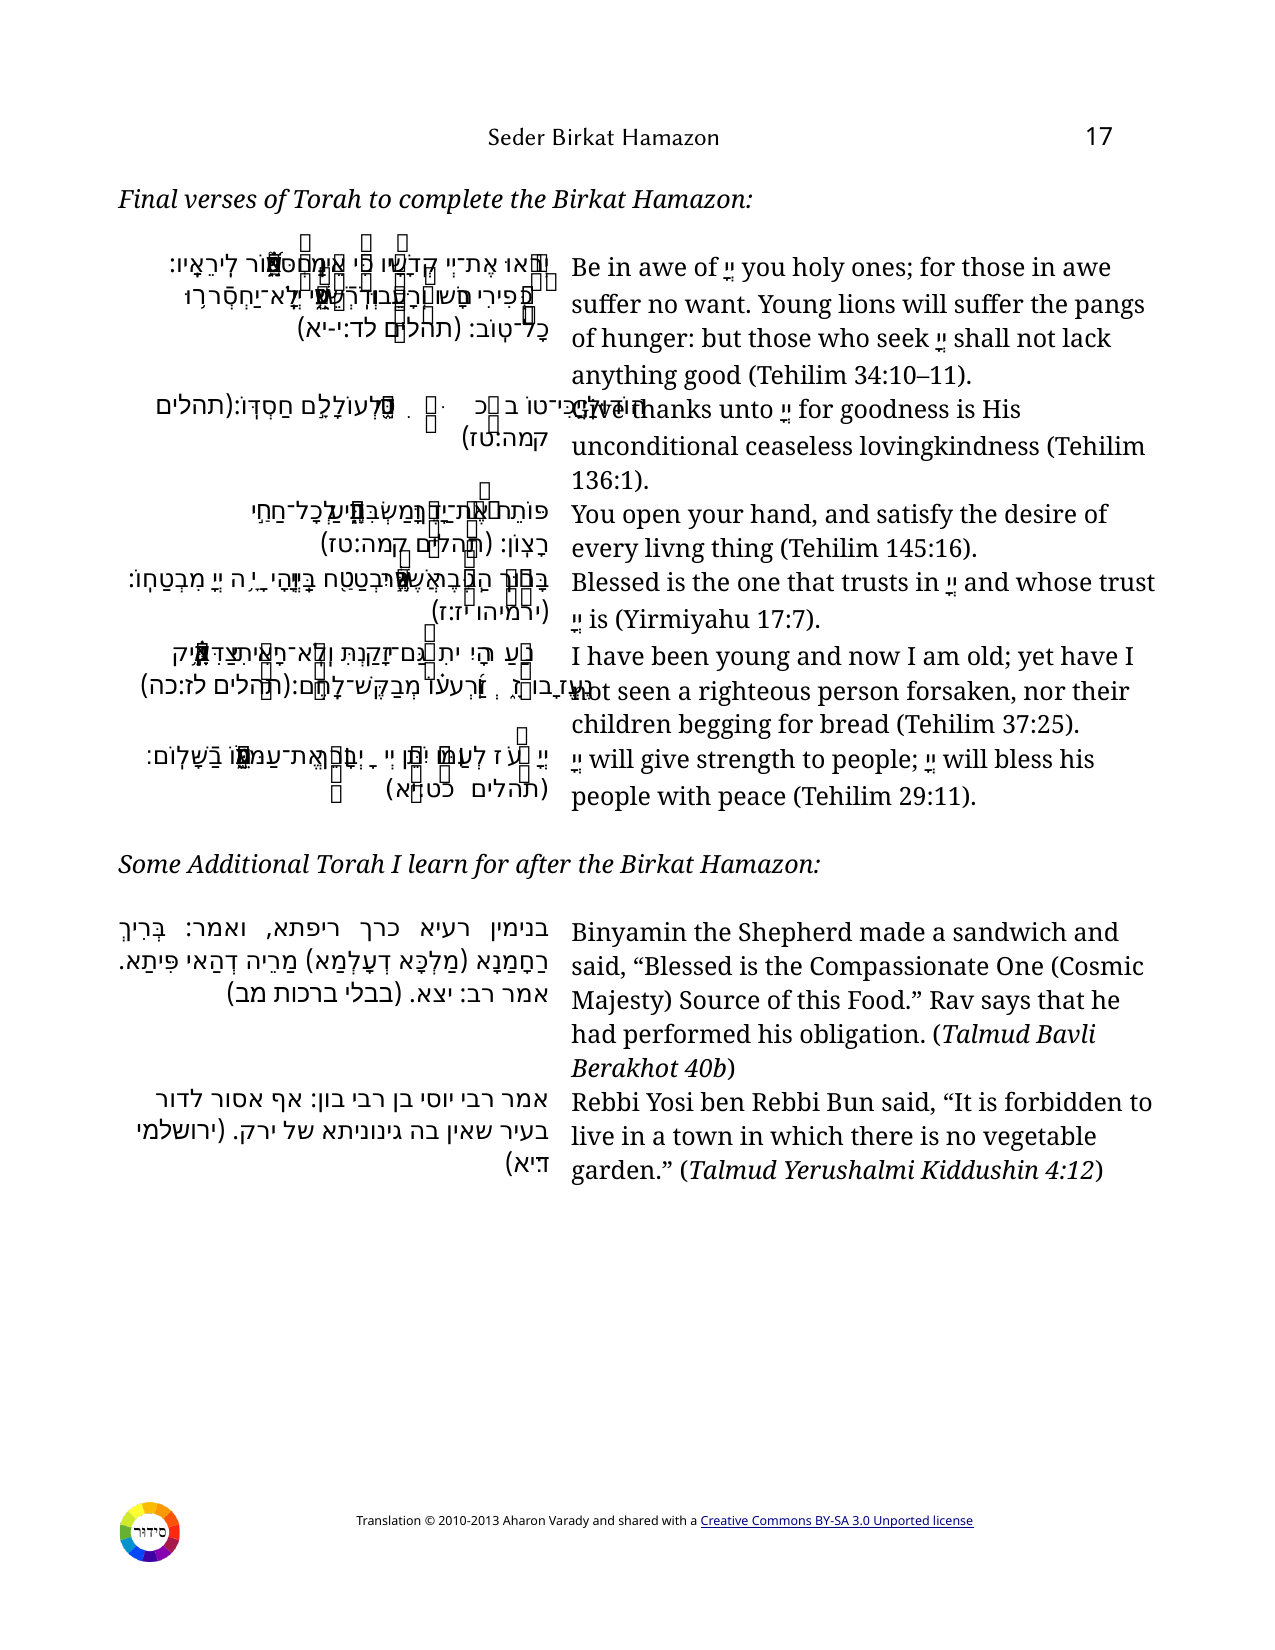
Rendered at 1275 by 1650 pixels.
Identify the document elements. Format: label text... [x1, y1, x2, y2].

table_cell בָּר֣וּךְ הַגֶּ֔בֶר אֲשֶׁ֥ר יִבְטַ֖ח בַּֽיְיָ וְהָיָ֥ה יְיָ מִבְטַחֽוֹ: (ירמיהו יז:ז) [118, 565, 549, 639]
table_cell [549, 741, 571, 812]
picture [119, 1502, 180, 1562]
table_cell פּוֹתֵ֥חַ אֶת־יָדֶ֑ךָ וּמַשְׂבִּ֖יעַ לְכָל־חַ֣י רָצֽוֹן: (תהלים קמה:טז) [118, 497, 549, 565]
table_cell [549, 392, 571, 497]
table_cell You open your hand, and satisfy the desire of every livng thing (Tehilim 145:16). [571, 497, 1157, 565]
table_header Be in awe of יְיָ you holy ones; for those in awe suffer no want. Young lions will suffer the pangs of hunger: but those who seek יְיָ shall not lack anything good (Tehilim 34:10–11). [571, 250, 1157, 392]
text Some Additional Torah I learn for after the Birkat Hamazon: [118, 846, 1157, 880]
table_cell אמר רבי יוסי בן רבי בון: אף אסור לדור בעיר שאין בה גינוניתא של ירק. (ירושלמי ד׃יא) [118, 1085, 549, 1187]
table_header [549, 274, 554, 290]
table_cell [549, 1085, 571, 1187]
table_header Binyamin the Shepherd made a sandwich and said, “Blessed is the Compassionate One (Cosmic Majesty) Source of this Food.” Rav says that he had performed his obligation. (Talmud Bavli Berakhot 40b) [571, 915, 1157, 1085]
table_header [549, 250, 571, 392]
table_cell הוֹד֣וּ לַֽיְיָ כִּי־ט֑וֹב כִּ֖י לְעוֹלָ֣ם חַסְדּֽוֹ:(תהלים קמה:טז) [118, 392, 549, 497]
table_cell יְיָ עֹ֖ז ׀ לְעַמּ֣וֹ יִתֵּ֑ן יְיָ ׀ יְבָרֵ֖ךְ אֶת־עַמּ֣וֹ בַֿשָּׁלֽוֹם׃ (תהלים כט:יא) [118, 741, 549, 812]
table_cell Rebbi Yosi ben Rebbi Bun said, “It is forbidden to live in a town in which there is no vegetable garden.” (Talmud Yerushalmi Kiddushin 4:12) [571, 1085, 1157, 1187]
text Final verses of Torah to complete the Birkat Hamazon: [118, 182, 1157, 216]
table_cell [549, 497, 571, 565]
table_header בנימין רעיא כרך ריפתא, ואמר: בְּרִיךְ רַחָמַנָא (מַלְכָּא דְעָלְמַא) מַרֵיה דְהַאי פִּיתַא. אמר רב: יצא. (בבלי ברכות מ׃ב) [118, 915, 549, 1085]
table_cell I have been young and now I am old; yet have I not seen a righteous person forsaken, nor their children begging for bread (Tehilim 37:25). [571, 639, 1157, 741]
table_cell יְיָ will give strength to people; יְיָ will bless his people with peace (Tehilim 29:11). [571, 741, 1157, 812]
table_cell Blessed is the one that trusts in יְיָ and whose trust יְיָ is (Yirmiyahu 17:7). [571, 565, 1157, 639]
table_cell [549, 639, 571, 741]
table_header יְר֣אוּ אֶת־יְיָ קְדשָׁ֑יו כִּ֘י אֵ֥ין מַ֝חְסּ֗וֹר לִֽירֵאָֽיו: כְּ֭פִירִים רָשׁ֣וּ וְרָעֵ֑בוּ וְדֹֽרְֿשֵׁ֥י יְיָ לֹֽא־יַחְסְֿר֥וּ כָל־טֽוֹב: (תהלים לד:י-יא) [118, 250, 549, 392]
table_cell [549, 565, 571, 639]
table_header [549, 915, 571, 1085]
table_cell Give thanks unto יְיָ for goodness is His unconditional ceaseless lovingkindness (Tehilim 136:1). [571, 392, 1157, 497]
table_cell נַ֤עַר הָיִ֗יתִי גַּם־זָקַ֥נְתִּי וְֽלֹֽא־רָאִ֣יתִי צַדִּ֣יק נֶעֱזָ֑ב וְ֝זַרְע֗וֹ מְבַקֶּשׁ־לָֽחֶם:(תהלים לז:כה) [118, 639, 549, 741]
